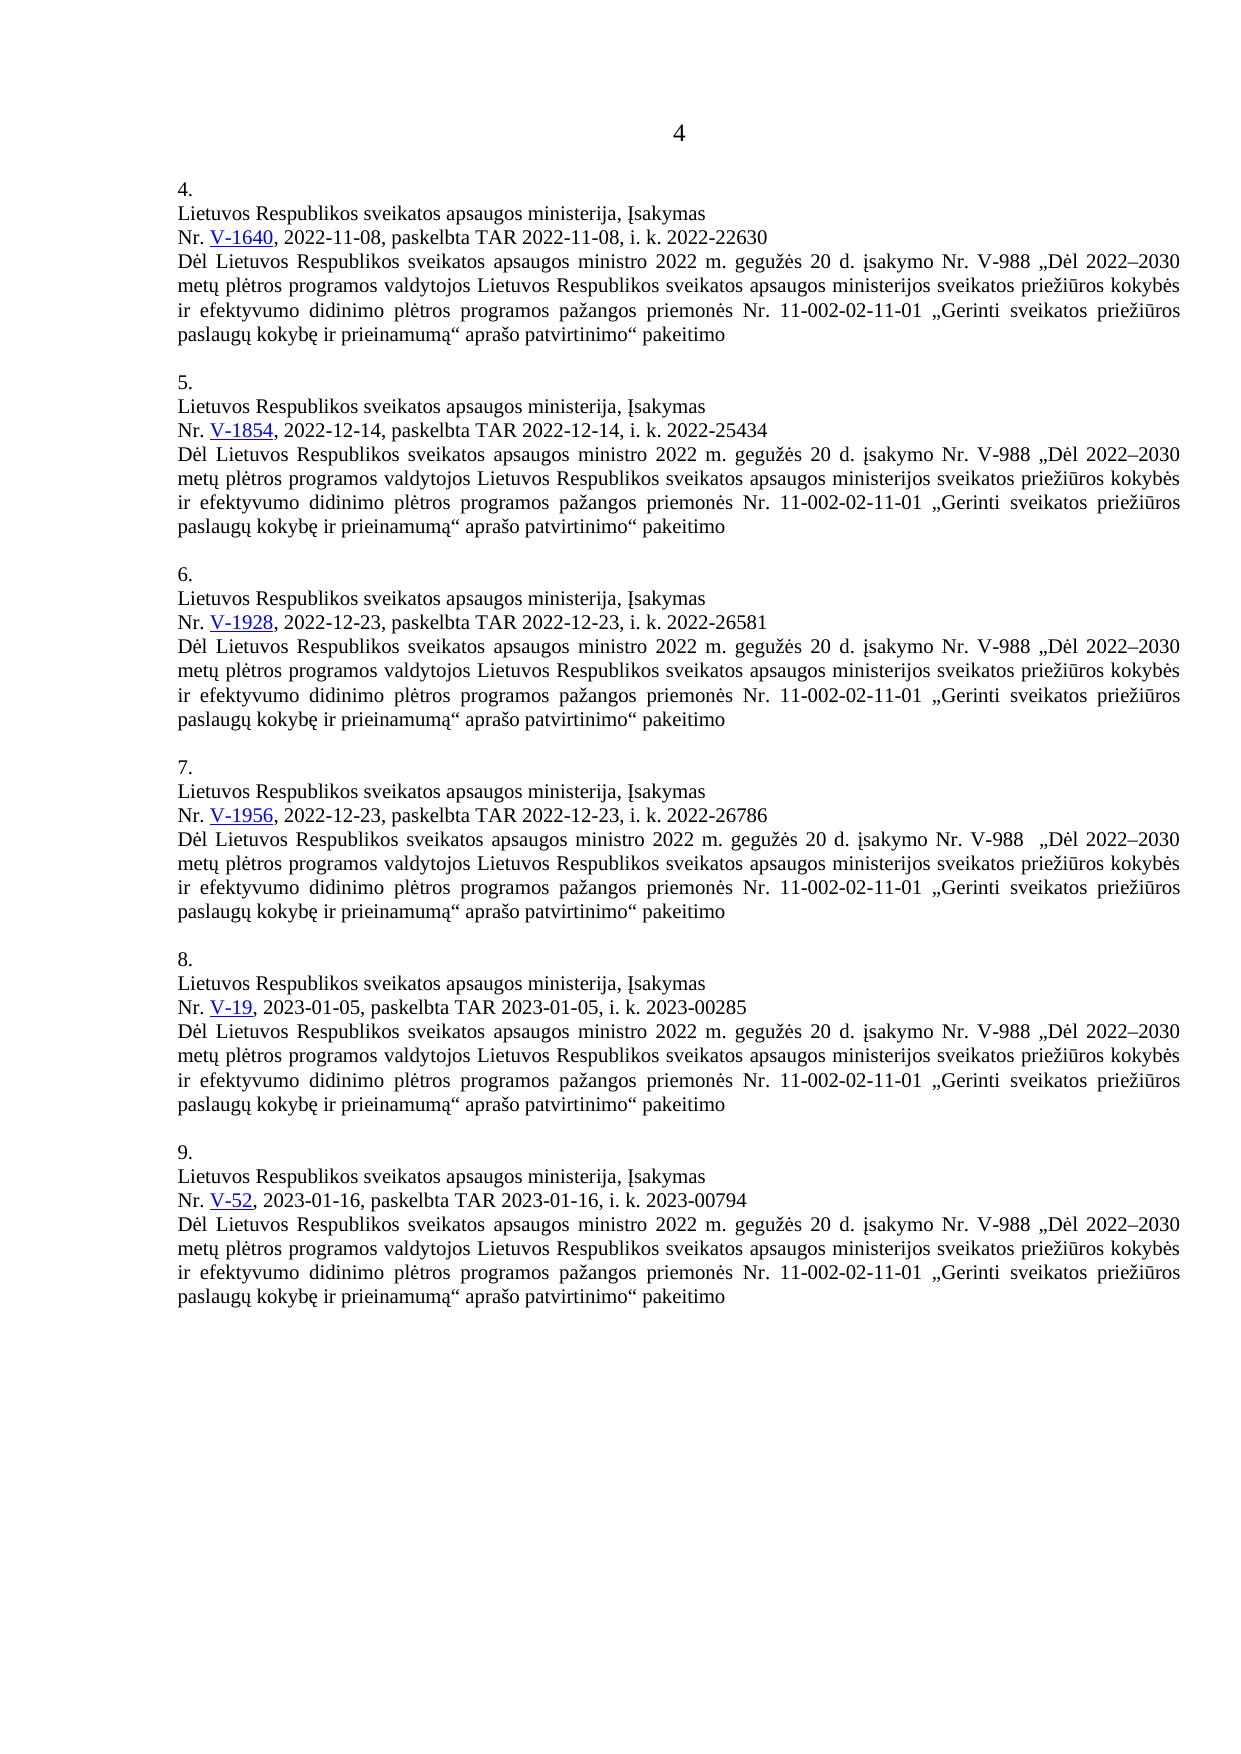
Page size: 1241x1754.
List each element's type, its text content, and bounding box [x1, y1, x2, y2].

text Dėl Lietuvos Respublikos sveikatos apsaugos ministro 2022 m. gegužės 20 d. įsakymo Nr. V-988 „Dėl 2022–2030 metų plėtros programos valdytojos Lietuvos Respublikos sveikatos apsaugos ministerijos sveikatos priežiūros kokybės ir efektyvumo didinimo plėtros programos pažangos priemonės Nr. 11-002-02-11-01 „Gerinti sveikatos priežiūros paslaugų kokybę ir prieinamumą“ aprašo patvirtinimo“ pakeitimo [177, 1019, 1181, 1116]
text Nr. V-1956, 2022-12-23, paskelbta TAR 2022-12-23, i. k. 2022-26786 [177, 803, 1181, 827]
text Lietuvos Respublikos sveikatos apsaugos ministerija, Įsakymas [177, 971, 1181, 995]
text Lietuvos Respublikos sveikatos apsaugos ministerija, Įsakymas [177, 394, 1181, 418]
text Nr. V-1928, 2022-12-23, paskelbta TAR 2022-12-23, i. k. 2022-26581 [177, 610, 1181, 634]
text 5. [177, 370, 1181, 394]
text Lietuvos Respublikos sveikatos apsaugos ministerija, Įsakymas [177, 586, 1181, 610]
text 6. [177, 562, 1181, 586]
text Nr. V-1854, 2022-12-14, paskelbta TAR 2022-12-14, i. k. 2022-25434 [177, 418, 1181, 442]
text Lietuvos Respublikos sveikatos apsaugos ministerija, Įsakymas [177, 201, 1181, 225]
text 8. [177, 947, 1181, 971]
text 4. [177, 177, 1181, 201]
text Lietuvos Respublikos sveikatos apsaugos ministerija, Įsakymas [177, 779, 1181, 803]
text Nr. V-1640, 2022-11-08, paskelbta TAR 2022-11-08, i. k. 2022-22630 [177, 225, 1181, 249]
text Dėl Lietuvos Respublikos sveikatos apsaugos ministro 2022 m. gegužės 20 d. įsakymo Nr. V-988 „Dėl 2022–2030 metų plėtros programos valdytojos Lietuvos Respublikos sveikatos apsaugos ministerijos sveikatos priežiūros kokybės ir efektyvumo didinimo plėtros programos pažangos priemonės Nr. 11-002-02-11-01 „Gerinti sveikatos priežiūros paslaugų kokybę ir prieinamumą“ aprašo patvirtinimo“ pakeitimo [177, 634, 1181, 731]
text Dėl Lietuvos Respublikos sveikatos apsaugos ministro 2022 m. gegužės 20 d. įsakymo Nr. V-988 „Dėl 2022–2030 metų plėtros programos valdytojos Lietuvos Respublikos sveikatos apsaugos ministerijos sveikatos priežiūros kokybės ir efektyvumo didinimo plėtros programos pažangos priemonės Nr. 11-002-02-11-01 „Gerinti sveikatos priežiūros paslaugų kokybę ir prieinamumą“ aprašo patvirtinimo“ pakeitimo [177, 249, 1181, 346]
text 7. [177, 755, 1181, 779]
text Lietuvos Respublikos sveikatos apsaugos ministerija, Įsakymas [177, 1164, 1181, 1188]
text Dėl Lietuvos Respublikos sveikatos apsaugos ministro 2022 m. gegužės 20 d. įsakymo Nr. V-988 „Dėl 2022–2030 metų plėtros programos valdytojos Lietuvos Respublikos sveikatos apsaugos ministerijos sveikatos priežiūros kokybės ir efektyvumo didinimo plėtros programos pažangos priemonės Nr. 11-002-02-11-01 „Gerinti sveikatos priežiūros paslaugų kokybę ir prieinamumą“ aprašo patvirtinimo“ pakeitimo [177, 827, 1181, 923]
text Dėl Lietuvos Respublikos sveikatos apsaugos ministro 2022 m. gegužės 20 d. įsakymo Nr. V-988 „Dėl 2022–2030 metų plėtros programos valdytojos Lietuvos Respublikos sveikatos apsaugos ministerijos sveikatos priežiūros kokybės ir efektyvumo didinimo plėtros programos pažangos priemonės Nr. 11-002-02-11-01 „Gerinti sveikatos priežiūros paslaugų kokybę ir prieinamumą“ aprašo patvirtinimo“ pakeitimo [177, 442, 1181, 538]
text Nr. V-52, 2023-01-16, paskelbta TAR 2023-01-16, i. k. 2023-00794 [177, 1188, 1181, 1212]
text Nr. V-19, 2023-01-05, paskelbta TAR 2023-01-05, i. k. 2023-00285 [177, 995, 1181, 1019]
text 9. [177, 1140, 1181, 1164]
text Dėl Lietuvos Respublikos sveikatos apsaugos ministro 2022 m. gegužės 20 d. įsakymo Nr. V-988 „Dėl 2022–2030 metų plėtros programos valdytojos Lietuvos Respublikos sveikatos apsaugos ministerijos sveikatos priežiūros kokybės ir efektyvumo didinimo plėtros programos pažangos priemonės Nr. 11-002-02-11-01 „Gerinti sveikatos priežiūros paslaugų kokybę ir prieinamumą“ aprašo patvirtinimo“ pakeitimo [177, 1212, 1181, 1308]
